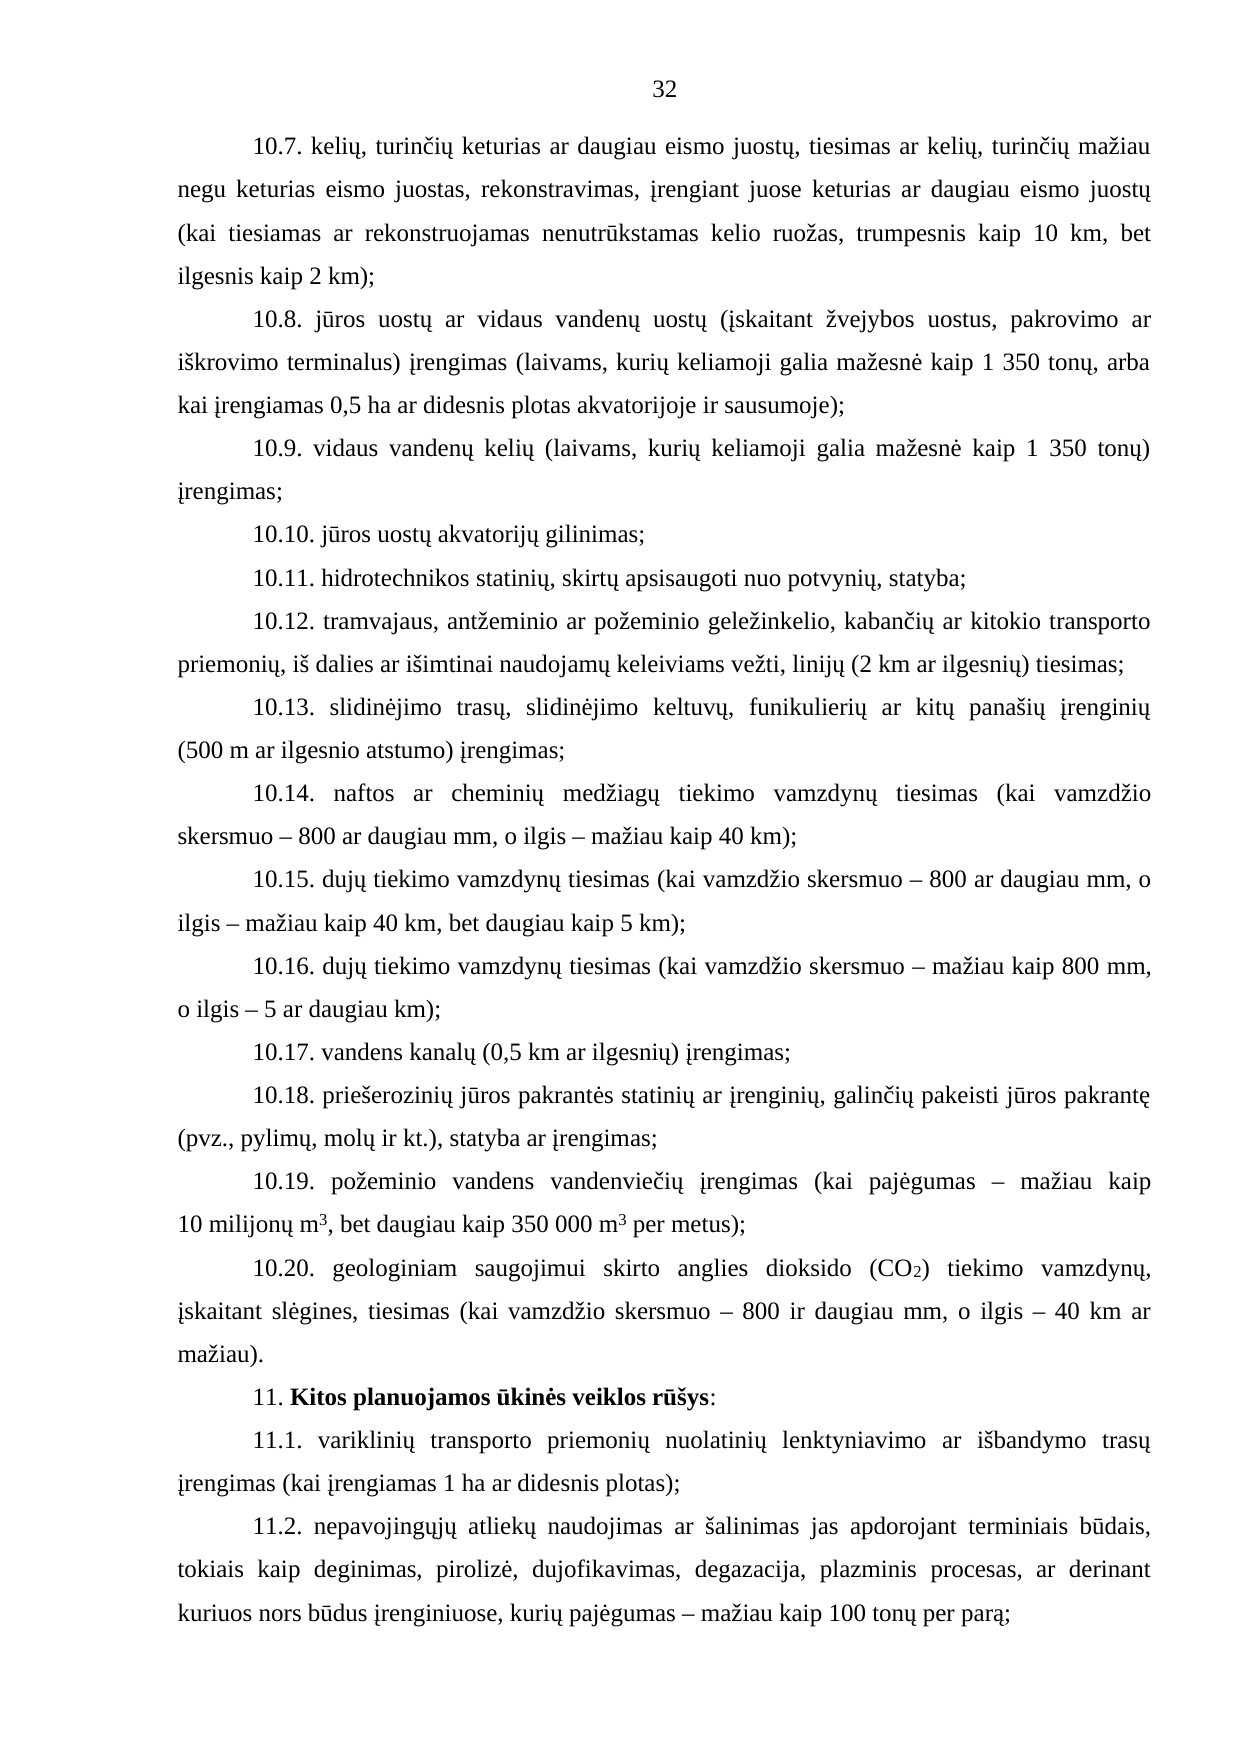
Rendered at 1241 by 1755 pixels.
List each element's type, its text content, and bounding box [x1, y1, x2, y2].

text 10.17. vandens kanalų (0,5 km ar ilgesnių) įrengimas; [177, 1037, 1152, 1066]
text 10.16. dujų tiekimo vamzdynų tiesimas (kai vamzdžio skersmuo – mažiau kaip 800 mm, o ilgis – 5 ar daugiau km); [177, 951, 1152, 1023]
text 10.12. tramvajaus, antžeminio ar požeminio geležinkelio, kabančių ar kitokio transporto priemonių, iš dalies ar išimtinai naudojamų keleiviams vežti, linijų (2 km ar ilgesnių) tiesimas; [177, 606, 1152, 678]
text 11. Kitos planuojamos ūkinės veiklos rūšys: [177, 1382, 1152, 1411]
text 10.10. jūros uostų akvatorijų gilinimas; [177, 519, 1152, 548]
text 11.2. nepavojingųjų atliekų naudojimas ar šalinimas jas apdorojant terminiais būdais, tokiais kaip deginimas, pirolizė, dujofikavimas, degazacija, plazminis procesas, ar derinant kuriuos nors būdus įrenginiuose, kurių pajėgumas – mažiau kaip 100 tonų per parą; [177, 1511, 1152, 1626]
text 10.18. priešerozinių jūros pakrantės statinių ar įrenginių, galinčių pakeisti jūros pakrantę (pvz., pylimų, molų ir kt.), statyba ar įrengimas; [177, 1080, 1152, 1152]
text 10.7. kelių, turinčių keturias ar daugiau eismo juostų, tiesimas ar kelių, turinčių mažiau negu keturias eismo juostas, rekonstravimas, įrengiant juose keturias ar daugiau eismo juostų (kai tiesiamas ar rekonstruojamas nenutrūkstamas kelio ruožas, trumpesnis kaip 10 km, bet ilgesnis kaip 2 km); [177, 131, 1152, 289]
text 10.14. naftos ar cheminių medžiagų tiekimo vamzdynų tiesimas (kai vamzdžio skersmuo – 800 ar daugiau mm, o ilgis – mažiau kaip 40 km); [177, 778, 1152, 850]
text 10.19. požeminio vandens vandenviečių įrengimas (kai pajėgumas – mažiau kaip 10 milijonų m3, bet daugiau kaip 350 000 m3 per metus); [177, 1166, 1152, 1238]
text 10.11. hidrotechnikos statinių, skirtų apsisaugoti nuo potvynių, statyba; [177, 563, 1152, 591]
text 10.8. jūros uostų ar vidaus vandenų uostų (įskaitant žvejybos uostus, pakrovimo ar iškrovimo terminalus) įrengimas (laivams, kurių keliamoji galia mažesnė kaip 1 350 tonų, arba kai įrengiamas 0,5 ha ar didesnis plotas akvatorijoje ir sausumoje); [177, 304, 1152, 419]
text 10.20. geologiniam saugojimui skirto anglies dioksido (CO2) tiekimo vamzdynų, įskaitant slėgines, tiesimas (kai vamzdžio skersmuo – 800 ir daugiau mm, o ilgis – 40 km ar mažiau). [177, 1253, 1152, 1368]
text 11.1. variklinių transporto priemonių nuolatinių lenktyniavimo ar išbandymo trasų įrengimas (kai įrengiamas 1 ha ar didesnis plotas); [177, 1425, 1152, 1497]
text 10.15. dujų tiekimo vamzdynų tiesimas (kai vamzdžio skersmuo – 800 ar daugiau mm, o ilgis – mažiau kaip 40 km, bet daugiau kaip 5 km); [177, 864, 1152, 936]
text 10.13. slidinėjimo trasų, slidinėjimo keltuvų, funikulierių ar kitų panašių įrenginių (500 m ar ilgesnio atstumo) įrengimas; [177, 692, 1152, 764]
text 10.9. vidaus vandenų kelių (laivams, kurių keliamoji galia mažesnė kaip 1 350 tonų) įrengimas; [177, 433, 1152, 505]
